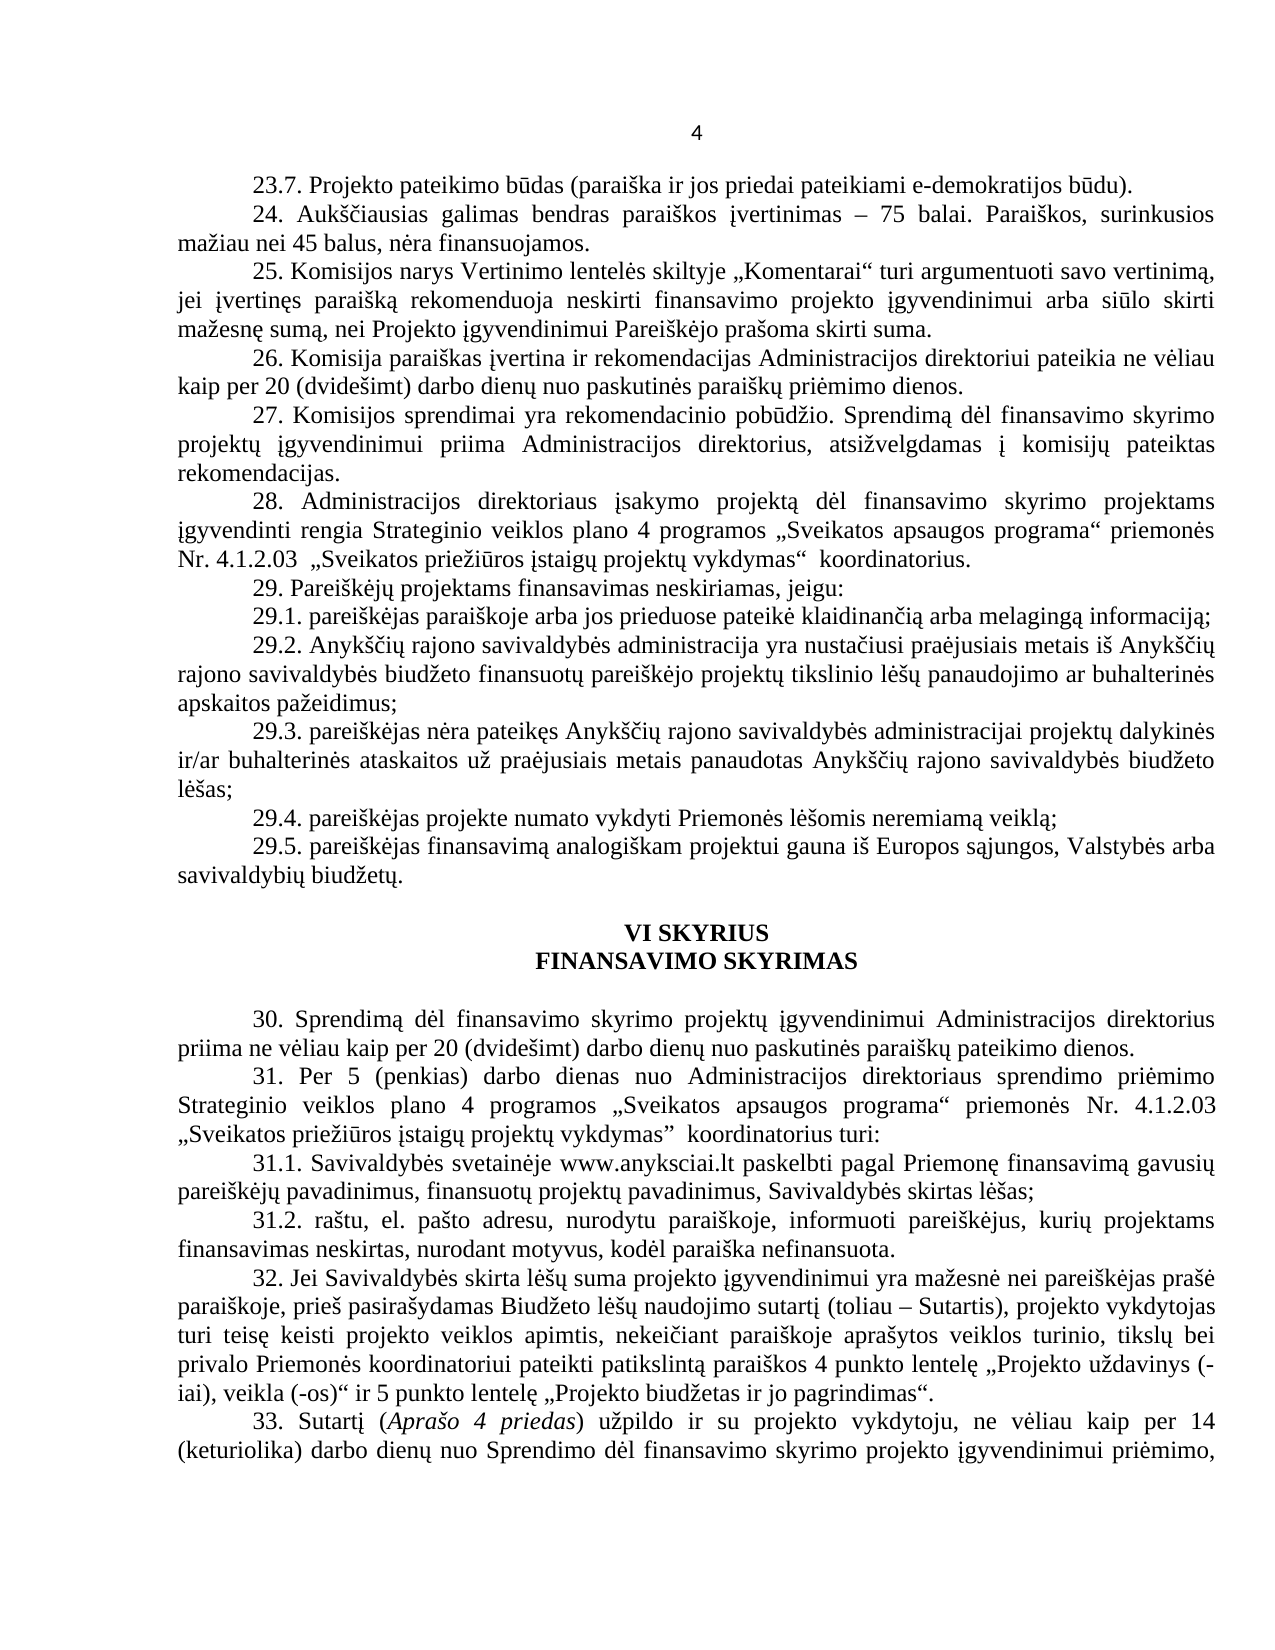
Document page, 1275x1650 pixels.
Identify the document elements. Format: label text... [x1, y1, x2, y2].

text 29.4. pareiškėjas projekte numato vykdyti Priemonės lėšomis neremiamą veiklą; [177, 803, 1216, 831]
text 25. Komisijos narys Vertinimo lentelės skiltyje „Komentarai“ turi argumentuoti savo vertinimą, jei įvertinęs paraišką rekomenduoja neskirti finansavimo projekto įgyvendinimui arba siūlo skirti mažesnę sumą, nei Projekto įgyvendinimui Pareiškėjo prašoma skirti suma. [177, 256, 1216, 343]
text 29.3. pareiškėjas nėra pateikęs Anykščių rajono savivaldybės administracijai projektų dalykinės ir/ar buhalterinės ataskaitos už praėjusiais metais panaudotas Anykščių rajono savivaldybės biudžeto lėšas; [177, 716, 1216, 803]
text 23.7. Projekto pateikimo būdas (paraiška ir jos priedai pateikiami e-demokratijos būdu). [177, 170, 1216, 199]
text FINANSAVIMO SKYRIMAS [177, 946, 1216, 975]
text 31. Per 5 (penkias) darbo dienas nuo Administracijos direktoriaus sprendimo priėmimo Strateginio veiklos plano 4 programos „Sveikatos apsaugos programa“ priemonės Nr. 4.1.2.03 „Sveikatos priežiūros įstaigų projektų vykdymas” koordinatorius turi: [177, 1061, 1216, 1148]
text 24. Aukščiausias galimas bendras paraiškos įvertinimas – 75 balai. Paraiškos, surinkusios mažiau nei 45 balus, nėra finansuojamos. [177, 199, 1216, 256]
text VI SKYRIUS [177, 918, 1216, 946]
text 33. Sutartį (Aprašo 4 priedas) užpildo ir su projekto vykdytoju, ne vėliau kaip per 14 (keturiolika) darbo dienų nuo Sprendimo dėl finansavimo skyrimo projekto įgyvendinimui priėmimo, [177, 1406, 1216, 1464]
text 31.1. Savivaldybės svetainėje www.anyksciai.lt paskelbti pagal Priemonę finansavimą gavusių pareiškėjų pavadinimus, finansuotų projektų pavadinimus, Savivaldybės skirtas lėšas; [177, 1148, 1216, 1205]
text 29.2. Anykščių rajono savivaldybės administracija yra nustačiusi praėjusiais metais iš Anykščių rajono savivaldybės biudžeto finansuotų pareiškėjo projektų tikslinio lėšų panaudojimo ar buhalterinės apskaitos pažeidimus; [177, 630, 1216, 716]
text 28. Administracijos direktoriaus įsakymo projektą dėl finansavimo skyrimo projektams įgyvendinti rengia Strateginio veiklos plano 4 programos „Sveikatos apsaugos programa“ priemonės Nr. 4.1.2.03 „Sveikatos priežiūros įstaigų projektų vykdymas“ koordinatorius. [177, 486, 1216, 573]
text 32. Jei Savivaldybės skirta lėšų suma projekto įgyvendinimui yra mažesnė nei pareiškėjas prašė paraiškoje, prieš pasirašydamas Biudžeto lėšų naudojimo sutartį (toliau – Sutartis), projekto vykdytojas turi teisę keisti projekto veiklos apimtis, nekeičiant paraiškoje aprašytos veiklos turinio, tikslų bei privalo Priemonės koordinatoriui pateikti patikslintą paraiškos 4 punkto lentelę „Projekto uždavinys (-iai), veikla (-os)“ ir 5 punkto lentelę „Projekto biudžetas ir jo pagrindimas“. [177, 1263, 1216, 1406]
text 31.2. raštu, el. pašto adresu, nurodytu paraiškoje, informuoti pareiškėjus, kurių projektams finansavimas neskirtas, nurodant motyvus, kodėl paraiška nefinansuota. [177, 1205, 1216, 1263]
text 26. Komisija paraiškas įvertina ir rekomendacijas Administracijos direktoriui pateikia ne vėliau kaip per 20 (dvidešimt) darbo dienų nuo paskutinės paraiškų priėmimo dienos. [177, 343, 1216, 400]
text 27. Komisijos sprendimai yra rekomendacinio pobūdžio. Sprendimą dėl finansavimo skyrimo projektų įgyvendinimui priima Administracijos direktorius, atsižvelgdamas į komisijų pateiktas rekomendacijas. [177, 400, 1216, 486]
text 30. Sprendimą dėl finansavimo skyrimo projektų įgyvendinimui Administracijos direktorius priima ne vėliau kaip per 20 (dvidešimt) darbo dienų nuo paskutinės paraiškų pateikimo dienos. [177, 1004, 1216, 1061]
text 29.5. pareiškėjas finansavimą analogiškam projektui gauna iš Europos sąjungos, Valstybės arba savivaldybių biudžetų. [177, 831, 1216, 889]
text 29.1. pareiškėjas paraiškoje arba jos prieduose pateikė klaidinančią arba melagingą informaciją; [252, 601, 1216, 630]
text 29. Pareiškėjų projektams finansavimas neskiriamas, jeigu: [177, 573, 1216, 601]
